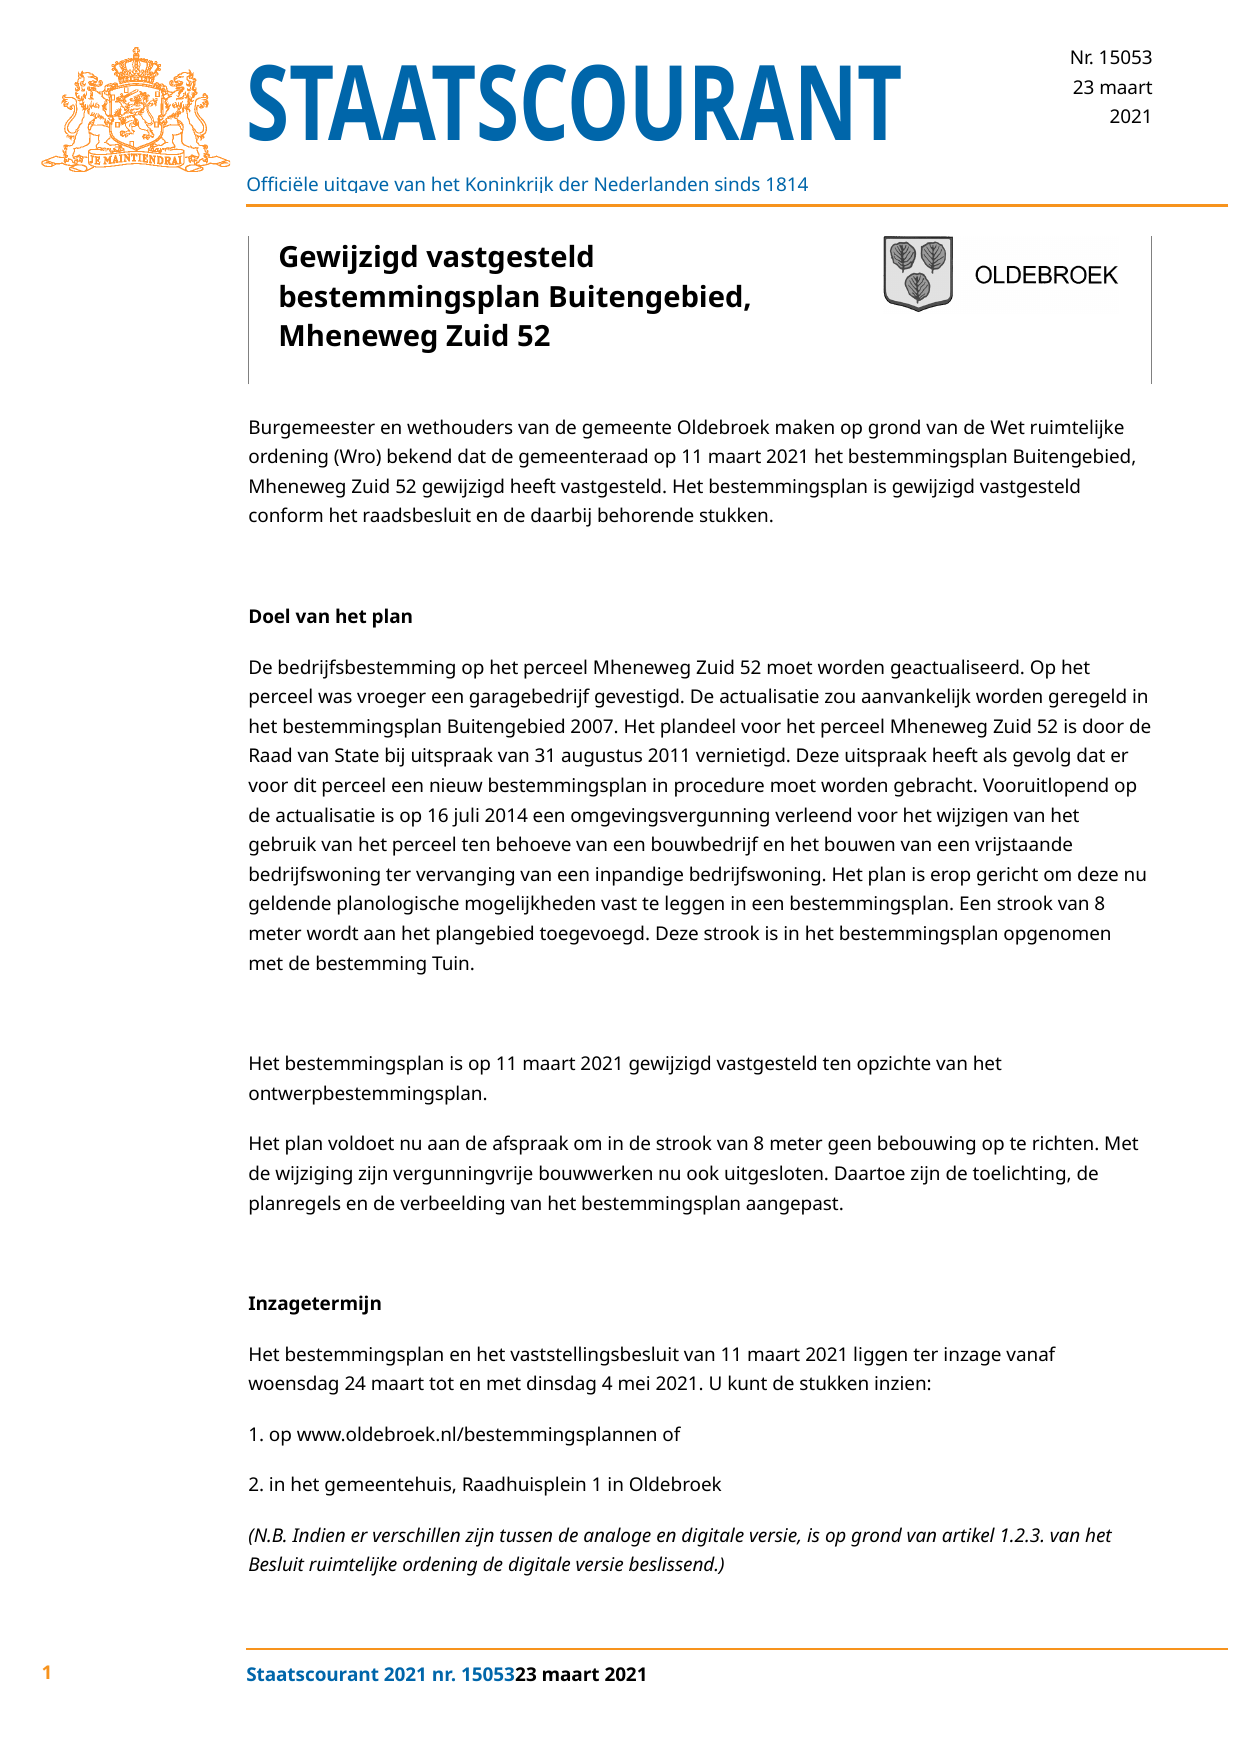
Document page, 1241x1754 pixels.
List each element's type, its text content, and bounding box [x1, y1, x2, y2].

text Burgemeester en wethouders van de gemeente Oldebroek maken op grond van de Wet ruimtelijke ordening (Wro) bekend dat de gemeenteraad op 11 maart 2021 het bestemmingsplan Buitengebied, Mheneweg Zuid 52 gewijzigd heeft vastgesteld. Het bestemmingsplan is gewijzigd vastgesteld conform het raadsbesluit en de daarbij behorende stukken. [248, 414, 1152, 528]
text Het bestemmingsplan is op 11 maart 2021 gewijzigd vastgesteld ten opzichte van het ontwerpbestemmingsplan. [248, 1051, 1152, 1106]
text Doel van het plan [248, 603, 1152, 629]
table_header [850, 236, 1151, 384]
text (N.B. Indien er verschillen zijn tussen de analoge en digitale versie, is op grond van artikel 1.2.3. van het Besluit ruimtelijke ordening de digitale versie beslissend.) [248, 1522, 1152, 1577]
picture [41, 47, 231, 172]
picture [882, 236, 1119, 314]
text Het plan voldoet nu aan de afspraak om in de strook van 8 meter geen bebouwing op te richten. Met de wijziging zijn vergunningvrije bouwwerken nu ook uitgesloten. Daartoe zijn de toelichting, de planregels en de verbeelding van het bestemmingsplan aangepast. [248, 1131, 1152, 1216]
text Het bestemmingsplan en het vaststellingsbesluit van 11 maart 2021 liggen ter inzage vanaf woensdag 24 maart tot en met dinsdag 4 mei 2021. U kunt de stukken inzien: [248, 1341, 1152, 1396]
table_header Gewijzigd vastgesteld bestemmingsplan Buitengebied, Mheneweg Zuid 52 [249, 236, 850, 384]
text Inzagetermijn [248, 1291, 1152, 1316]
text 2. in het gemeentehuis, Raadhuisplein 1 in Oldebroek [248, 1471, 1152, 1497]
text De bedrijfsbestemming op het perceel Mheneweg Zuid 52 moet worden geactualiseerd. Op het perceel was vroeger een garagebedrijf gevestigd. De actualisatie zou aanvankelijk worden geregeld in het bestemmingsplan Buitengebied 2007. Het plandeel voor het perceel Mheneweg Zuid 52 is door de Raad van State bij uitspraak van 31 augustus 2011 vernietigd. Deze uitspraak heeft als gevolg dat er voor dit perceel een nieuw bestemmingsplan in procedure moet worden gebracht. Vooruitlopend op de actualisatie is op 16 juli 2014 een omgevingsvergunning verleend voor het wijzigen van het gebruik van het perceel ten behoeve van een bouwbedrijf en het bouwen van een vrijstaande bedrijfswoning ter vervanging van een inpandige bedrijfswoning. Het plan is erop gericht om deze nu geldende planologische mogelijkheden vast te leggen in een bestemmingsplan. Een strook van 8 meter wordt aan het plangebied toegevoegd. Deze strook is in het bestemmingsplan opgenomen met de bestemming Tuin. [248, 654, 1152, 976]
text 1. op www.oldebroek.nl/bestemmingsplannen of [248, 1421, 1152, 1447]
